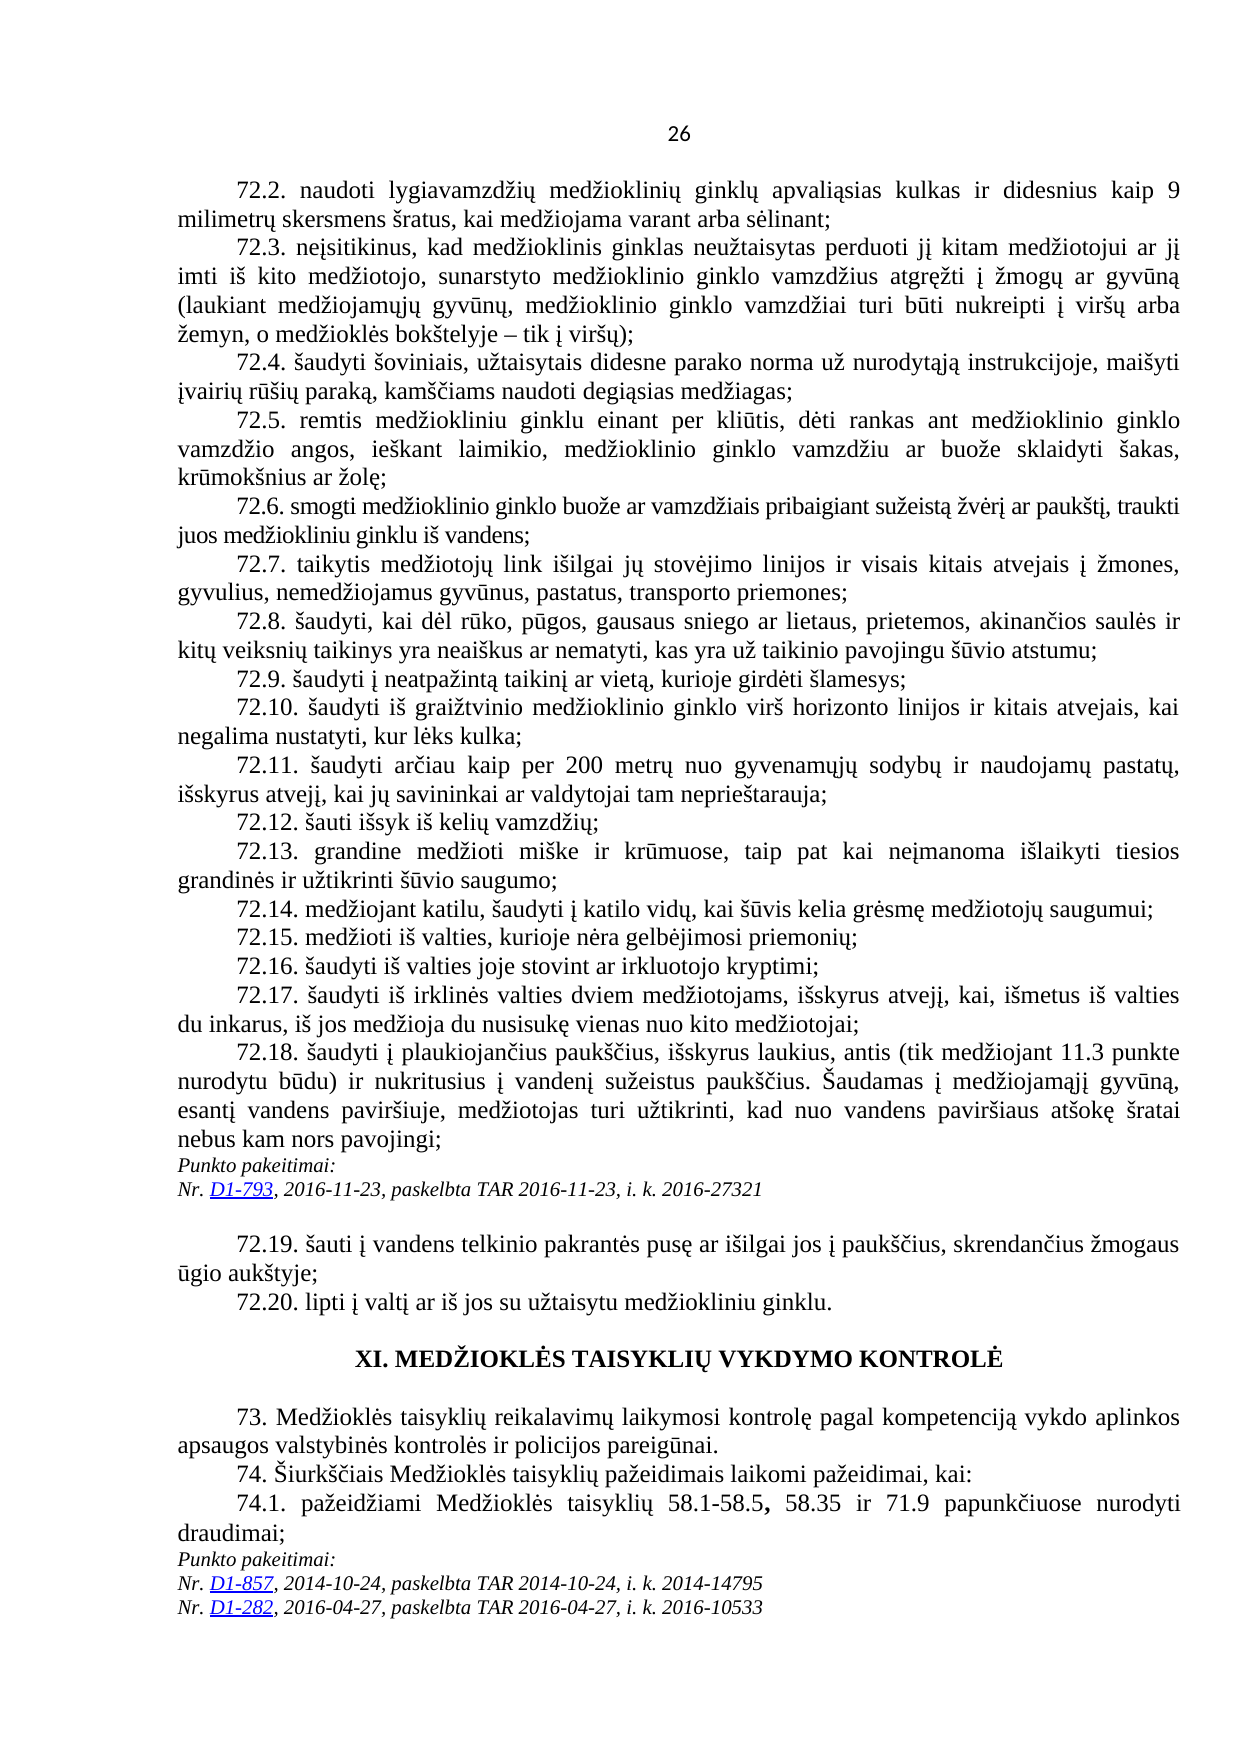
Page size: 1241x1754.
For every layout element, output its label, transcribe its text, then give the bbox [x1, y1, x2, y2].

text 72.4. šaudyti šoviniais, užtaisytais didesne parako norma už nurodytąją instrukcijoje, maišyti įvairių rūšių paraką, kamščiams naudoti degiąsias medžiagas; [177, 347, 1181, 405]
text Nr. D1-282, 2016-04-27, paskelbta TAR 2016-04-27, i. k. 2016-10533 [177, 1594, 1181, 1619]
text 72.11. šaudyti arčiau kaip per 200 metrų nuo gyvenamųjų sodybų ir naudojamų pastatų, išskyrus atvejį, kai jų savininkai ar valdytojai tam neprieštarauja; [177, 750, 1181, 807]
text Nr. D1-857, 2014-10-24, paskelbta TAR 2014-10-24, i. k. 2014-14795 [177, 1571, 1181, 1594]
text 73. Medžioklės taisyklių reikalavimų laikymosi kontrolę pagal kompetenciją vykdo aplinkos apsaugos valstybinės kontrolės ir policijos pareigūnai. [177, 1402, 1181, 1459]
text 72.20. lipti į valtį ar iš jos su užtaisytu medžiokliniu ginklu. [177, 1287, 1181, 1316]
text 72.12. šauti išsyk iš kelių vamzdžių; [177, 807, 1181, 836]
text Punkto pakeitimai: [177, 1546, 1181, 1571]
text XI. MEDŽIOKLĖS TAISYKLIŲ VYKDYMO KONTROLĖ [177, 1344, 1181, 1373]
text Punkto pakeitimai: [177, 1152, 1181, 1177]
text 72.17. šaudyti iš irklinės valties dviem medžiotojams, išskyrus atvejį, kai, išmetus iš valties du inkarus, iš jos medžioja du nusisukę vienas nuo kito medžiotojai; [177, 980, 1181, 1037]
text 74. Šiurkščiais Medžioklės taisyklių pažeidimais laikomi pažeidimai, kai: [177, 1459, 1181, 1488]
text 72.6. smogti medžioklinio ginklo buože ar vamzdžiais pribaigiant sužeistą žvėrį ar paukštį, traukti juos medžiokliniu ginklu iš vandens; [177, 491, 1181, 549]
text 72.7. taikytis medžiotojų link išilgai jų stovėjimo linijos ir visais kitais atvejais į žmones, gyvulius, nemedžiojamus gyvūnus, pastatus, transporto priemones; [177, 549, 1181, 606]
text 72.14. medžiojant katilu, šaudyti į katilo vidų, kai šūvis kelia grėsmę medžiotojų saugumui; [177, 894, 1181, 922]
text 72.9. šaudyti į neatpažintą taikinį ar vietą, kurioje girdėti šlamesys; [177, 664, 1181, 692]
text 72.2. naudoti lygiavamzdžių medžioklinių ginklų apvaliąsias kulkas ir didesnius kaip 9 milimetrų skersmens šratus, kai medžiojama varant arba sėlinant; [177, 175, 1181, 232]
text 72.18. šaudyti į plaukiojančius paukščius, išskyrus laukius, antis (tik medžiojant 11.3 punkte nurodytu būdu) ir nukritusius į vandenį sužeistus paukščius. Šaudamas į medžiojamąjį gyvūną, esantį vandens paviršiuje, medžiotojas turi užtikrinti, kad nuo vandens paviršiaus atšokę šratai nebus kam nors pavojingi; [177, 1037, 1181, 1152]
text 72.8. šaudyti, kai dėl rūko, pūgos, gausaus sniego ar lietaus, prietemos, akinančios saulės ir kitų veiksnių taikinys yra neaiškus ar nematyti, kas yra už taikinio pavojingu šūvio atstumu; [177, 606, 1181, 664]
text 72.10. šaudyti iš graižtvinio medžioklinio ginklo virš horizonto linijos ir kitais atvejais, kai negalima nustatyti, kur lėks kulka; [177, 692, 1181, 750]
text 72.15. medžioti iš valties, kurioje nėra gelbėjimosi priemonių; [177, 922, 1181, 951]
text 72.13. grandine medžioti miške ir krūmuose, taip pat kai neįmanoma išlaikyti tiesios grandinės ir užtikrinti šūvio saugumo; [177, 836, 1181, 894]
text 74.1. pažeidžiami Medžioklės taisyklių 58.1-58.5, 58.35 ir 71.9 papunkčiuose nurodyti draudimai; [177, 1488, 1181, 1546]
text 72.16. šaudyti iš valties joje stovint ar irkluotojo kryptimi; [177, 951, 1181, 980]
text 72.5. remtis medžiokliniu ginklu einant per kliūtis, dėti rankas ant medžioklinio ginklo vamzdžio angos, ieškant laimikio, medžioklinio ginklo vamzdžiu ar buože sklaidyti šakas, krūmokšnius ar žolę; [177, 405, 1181, 491]
text 72.3. neįsitikinus, kad medžioklinis ginklas neužtaisytas perduoti jį kitam medžiotojui ar jį imti iš kito medžiotojo, sunarstyto medžioklinio ginklo vamzdžius atgręžti į žmogų ar gyvūną (laukiant medžiojamųjų gyvūnų, medžioklinio ginklo vamzdžiai turi būti nukreipti į viršų arba žemyn, o medžioklės bokštelyje – tik į viršų); [177, 232, 1181, 347]
text 72.19. šauti į vandens telkinio pakrantės pusę ar išilgai jos į paukščius, skrendančius žmogaus ūgio aukštyje; [177, 1229, 1181, 1287]
text Nr. D1-793, 2016-11-23, paskelbta TAR 2016-11-23, i. k. 2016-27321 [177, 1177, 1181, 1201]
